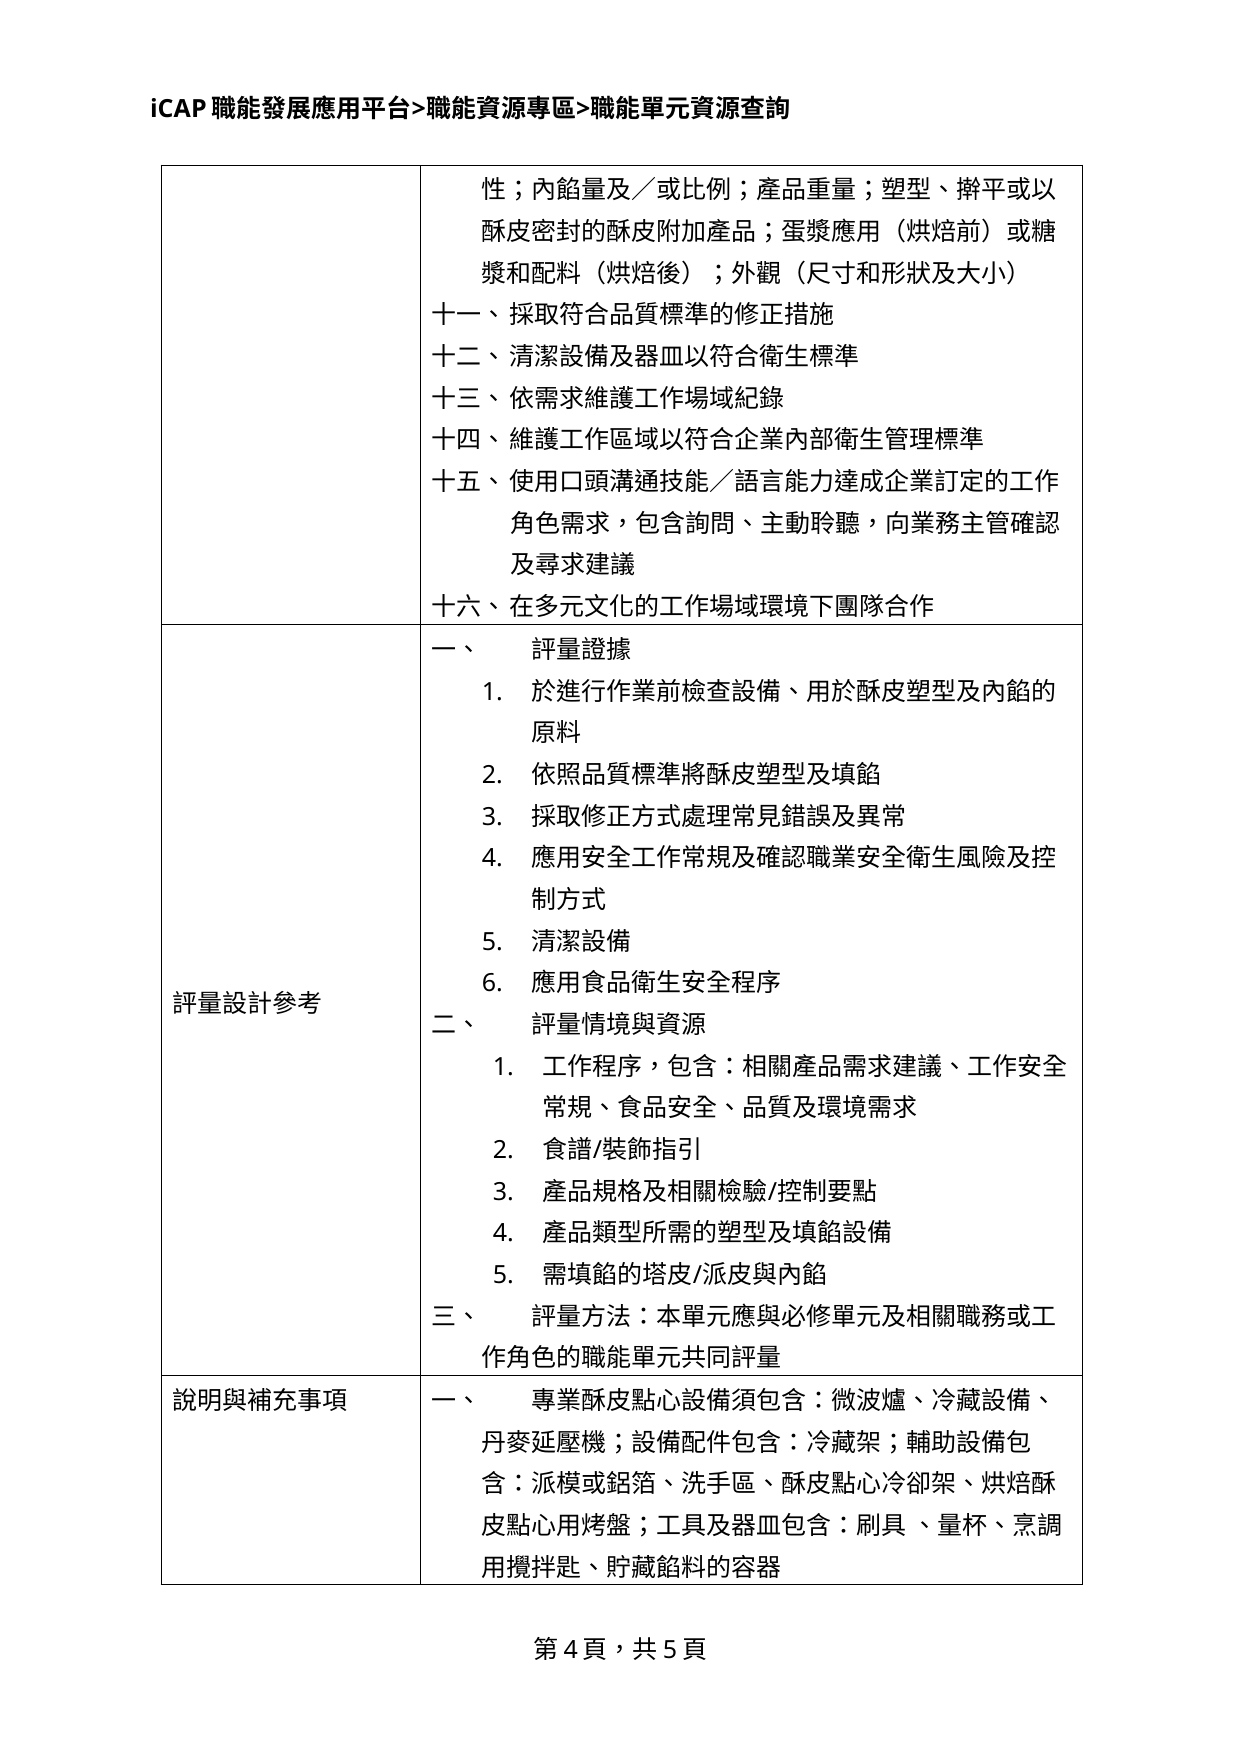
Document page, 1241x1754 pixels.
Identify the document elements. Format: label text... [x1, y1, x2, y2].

table_cell 評量設計參考 [162, 625, 420, 1375]
table_cell 評量證據 於進行作業前檢查設備、用於酥皮塑型及內餡的原料 依照品質標準將酥皮塑型及填餡 採取修正方式處理常見錯誤及異常 應用安全工作常規及確認職業安全衛生風險及控制方式 清潔設備 應用食品衛生安全程序 評量情境與資源 工作程序，包含：相關產品需求建議、工作安全常規、食品安全、品質及環境需求 食譜/裝飾指引 產品規格及相關檢驗/控制要點 產品類型所需的塑型及填餡設備 需填餡的塔皮/派皮與內餡 評量方法：本單元應與必修單元及相關職務或工作角色的職能單元共同評量 [421, 625, 1082, 1375]
table_cell [162, 166, 420, 624]
table_cell 取得工作場域資訊確認生產需求 確認酥皮類型及內餡符合產品需求 確認設備清潔及操作順序，包含確認烤盤及烤模可取得性 準備需使用的酥皮及內餡，例如：擀平酥皮、將內餡置入漏斗並設定自動分裝設備、製作內餡達所需溫度 塑造產品形狀 依適當產量、重量與配置參數分裝內餡 依照產品需求應用酥皮表層及／或配料 修整酥皮使上下酥皮保持分開狀態 依據工作場域程序納入重製酥皮 監控塑型及填餡程序以確保符合品質標準，例如：酥皮厚度；內餡填入的調整或手工放置的準確性；內餡量及／或比例；產品重量；塑型、擀平或以酥皮密封的酥皮附加產品；蛋漿應用（烘焙前）或糖漿和配料（烘焙後）；外觀（尺寸和形狀及大小） 採取符合品質標準的修正措施 清潔設備及器皿以符合衛生標準 依需求維護工作場域紀錄 維護工作區域以符合企業內部衛生管理標準 使用口頭溝通技能／語言能力達成企業訂定的工作角色需求，包含詢問、主動聆聽，向業務主管確認及尋求建議 在多元文化的工作場域環境下團隊合作 [421, 166, 1082, 624]
table_cell 專業酥皮點心設備須包含：微波爐、冷藏設備、丹麥延壓機；設備配件包含：冷藏架；輔助設備包含：派模或鋁箔、洗手區、酥皮點心冷卻架、烘焙酥皮點心用烤盤；工具及器皿包含：刷具 、量杯、烹調用攪拌匙、貯藏餡料的容器 酥皮點心餡料須包含：混合的冷餡料、非濃稠的冷餡料、已烹調的濃稠餡料、已烹調的非濃稠餡料 [421, 1376, 1082, 1584]
table_cell 說明與補充事項 [162, 1376, 420, 1584]
